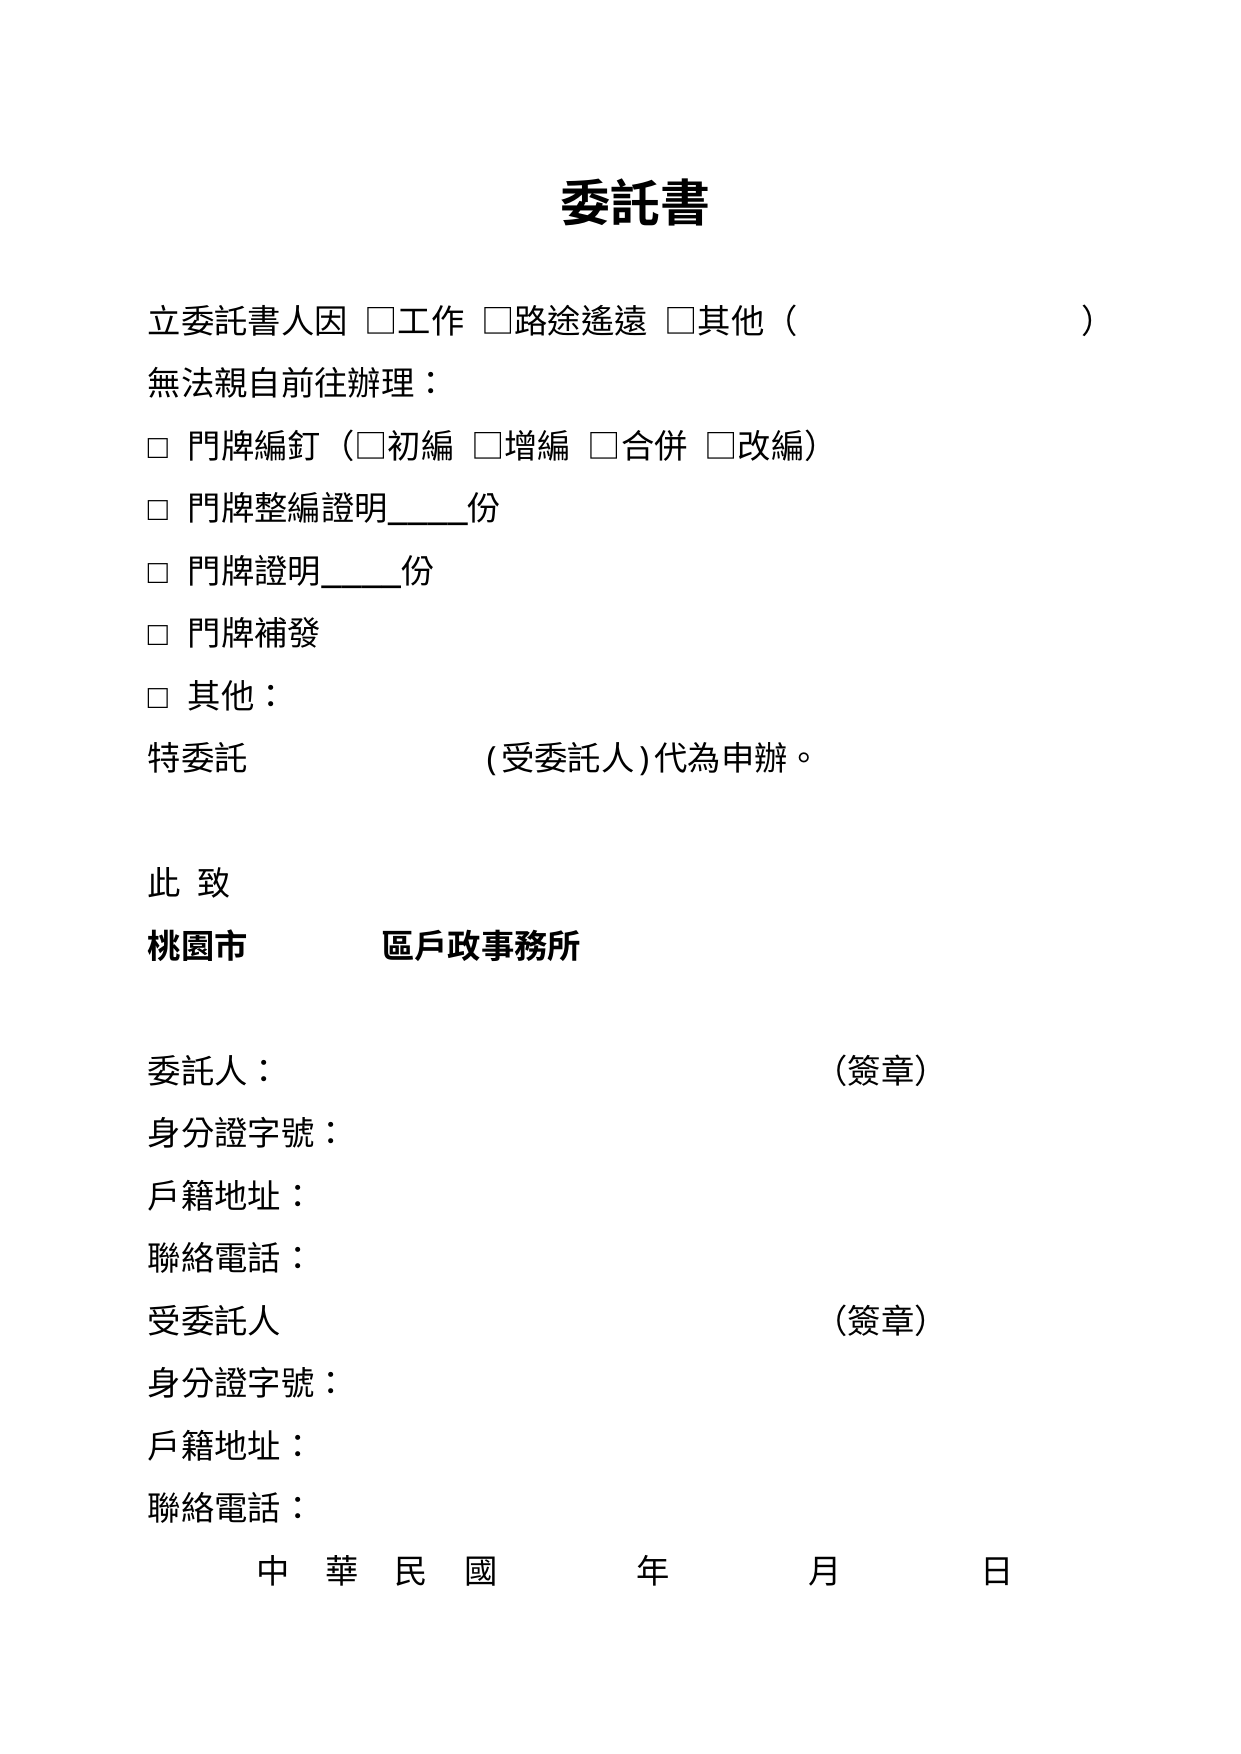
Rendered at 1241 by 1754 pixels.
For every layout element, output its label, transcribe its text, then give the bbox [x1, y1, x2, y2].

text 委託書 [148, 127, 1122, 252]
text 身分證字號： [148, 1339, 1122, 1402]
text 身分證字號： [148, 1089, 1122, 1152]
text 桃園市 區戶政事務所 [148, 902, 1122, 964]
text □ 門牌證明____份 [148, 527, 1122, 589]
text □ 門牌整編證明____份 [148, 464, 1122, 527]
text 聯絡電話： [148, 1214, 1122, 1277]
text □ 其他： [148, 652, 1122, 714]
text □ 門牌編釘（□初編 □增編 □合併 □改編） [148, 402, 1122, 464]
text 戶籍地址： [148, 1402, 1122, 1464]
text 受委託人 （簽章） [148, 1277, 1122, 1339]
text 中 華 民 國 年 月 日 [148, 1527, 1122, 1589]
text 委託人： （簽章） [148, 1027, 1122, 1089]
text 特委託 (受委託人)代為申辦。 [148, 714, 1122, 777]
text 聯絡電話： [148, 1464, 1122, 1527]
text 戶籍地址： [148, 1152, 1122, 1214]
text □ 門牌補發 [148, 589, 1122, 652]
text 立委託書人因 □工作 □路途遙遠 □其他（ ）無法親自前往辦理： [148, 277, 1122, 402]
text 此 致 [148, 839, 1122, 902]
